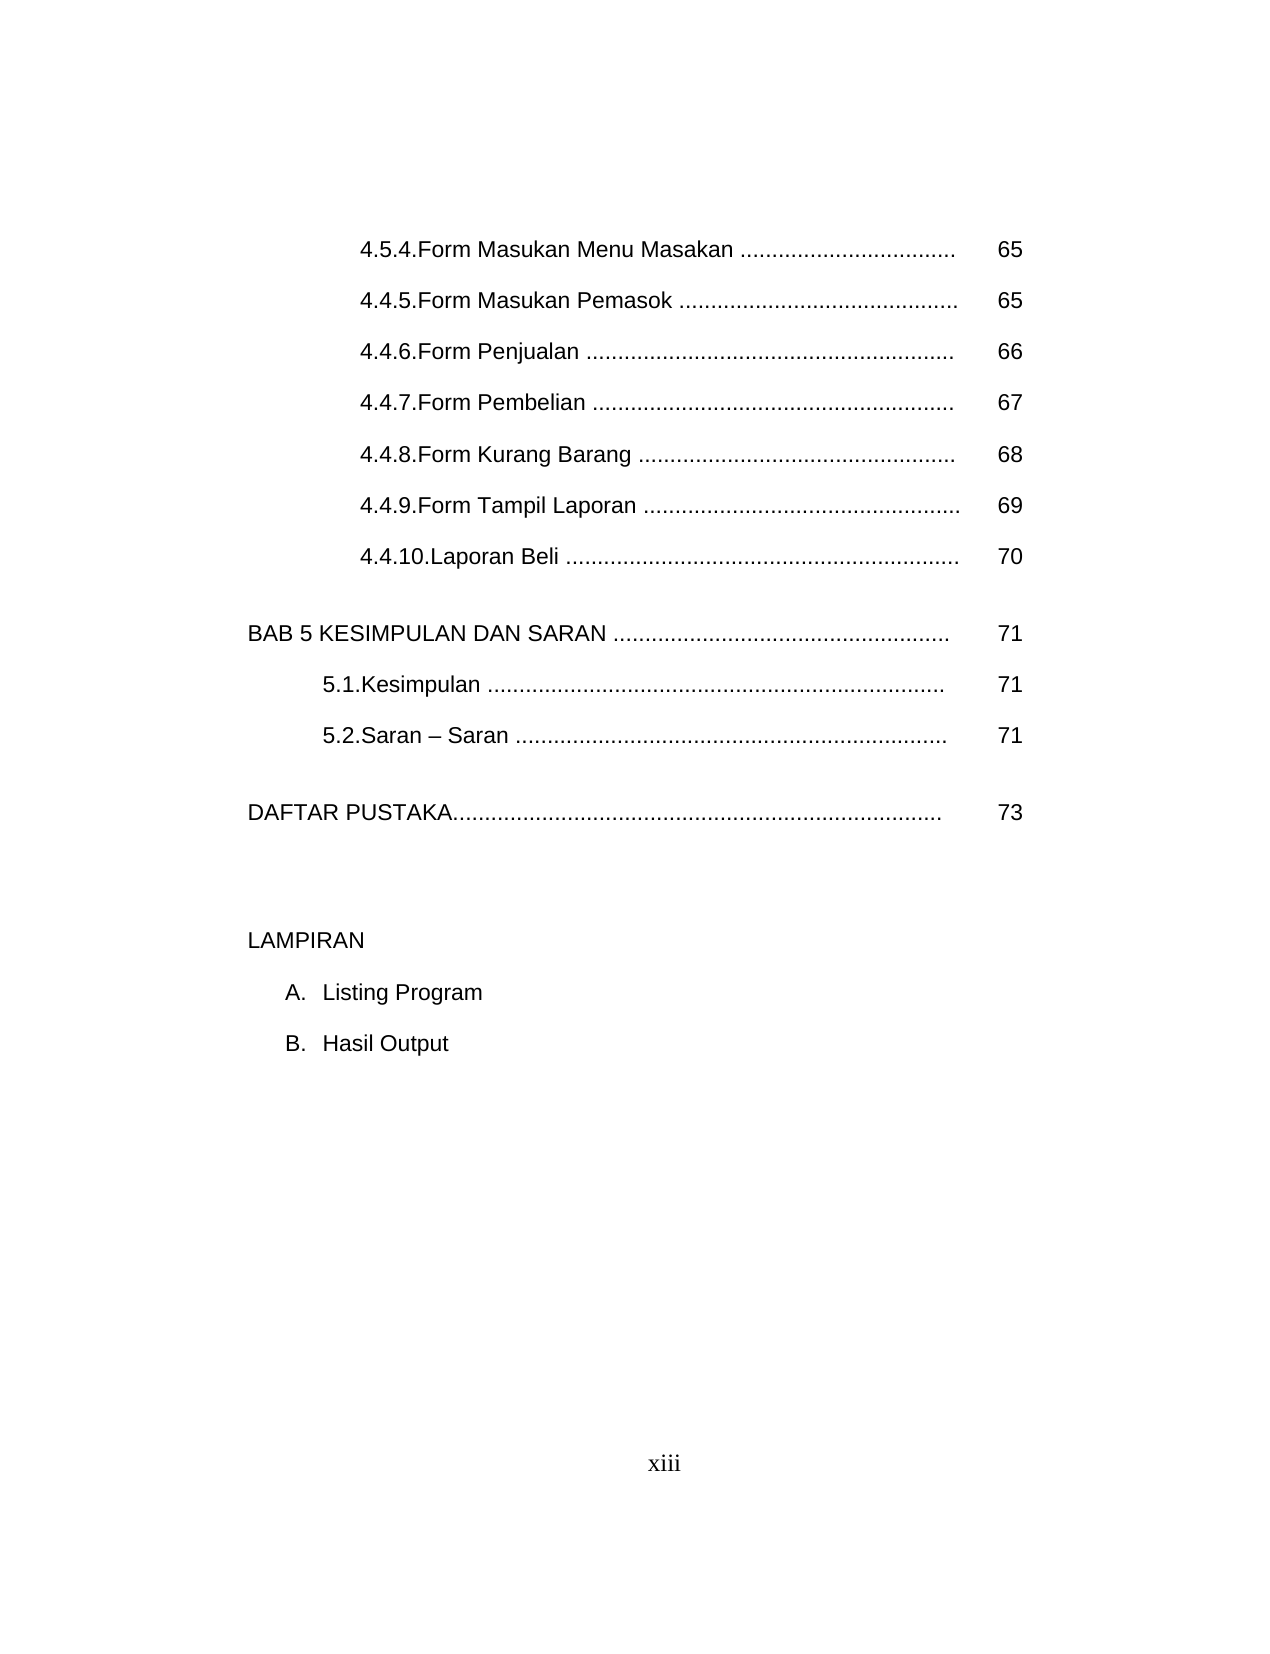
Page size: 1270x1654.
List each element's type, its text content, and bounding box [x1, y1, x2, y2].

table_cell BAB 5 KESIMPULAN DAN SARAN ..................................................... Kesimpulan ........................................................................ Saran – Saran .................................................................... [236, 621, 986, 800]
table_cell BAB 4 IMPLEMENTASI ....................................................................... 4.1 Perangkat Pendukung ....................................................... 4.1.1 Perangkat Keras ....................................................... 4.1.2 Perangkat Lunak ....................................................... Algoritma Program ............................................................. Spesifikasi Program ........................................................... File Yang Bisa Diakses Admin .................................... File Yang Bisa Diakses User ...................................... Algoritma Dan Pembahasan ............................................... Koneksi ...................................................................... Proses Login .............................................................. Proses Penyimpanan Data Det_Jual ......................... Proses Pengubahan Data Det_jual ............................ Prosedur Pelaksanaan Program ......................................... Antar Muka Sistem Seven Resto ............................... Halaman Administrator ............................................... Form Masukan Barang ............................................... Form Masukan Menu Masakan .................................. Form Masukan Pemasok ............................................ Form Penjualan .......................................................... Form Pembelian ......................................................... Form Kurang Barang .................................................. Form Tampil Laporan .................................................. Laporan Beli .............................................................. [236, 236, 986, 621]
table_cell 65 65 66 67 68 69 70 [986, 236, 1061, 621]
table_cell LAMPIRAN Listing Program Hasil Output [236, 928, 986, 1056]
table_cell 71 71 71 [986, 621, 1061, 800]
table_cell [986, 928, 1061, 1056]
table_cell DAFTAR PUSTAKA............................................................................. [236, 800, 986, 928]
table_cell 73 [986, 800, 1061, 928]
